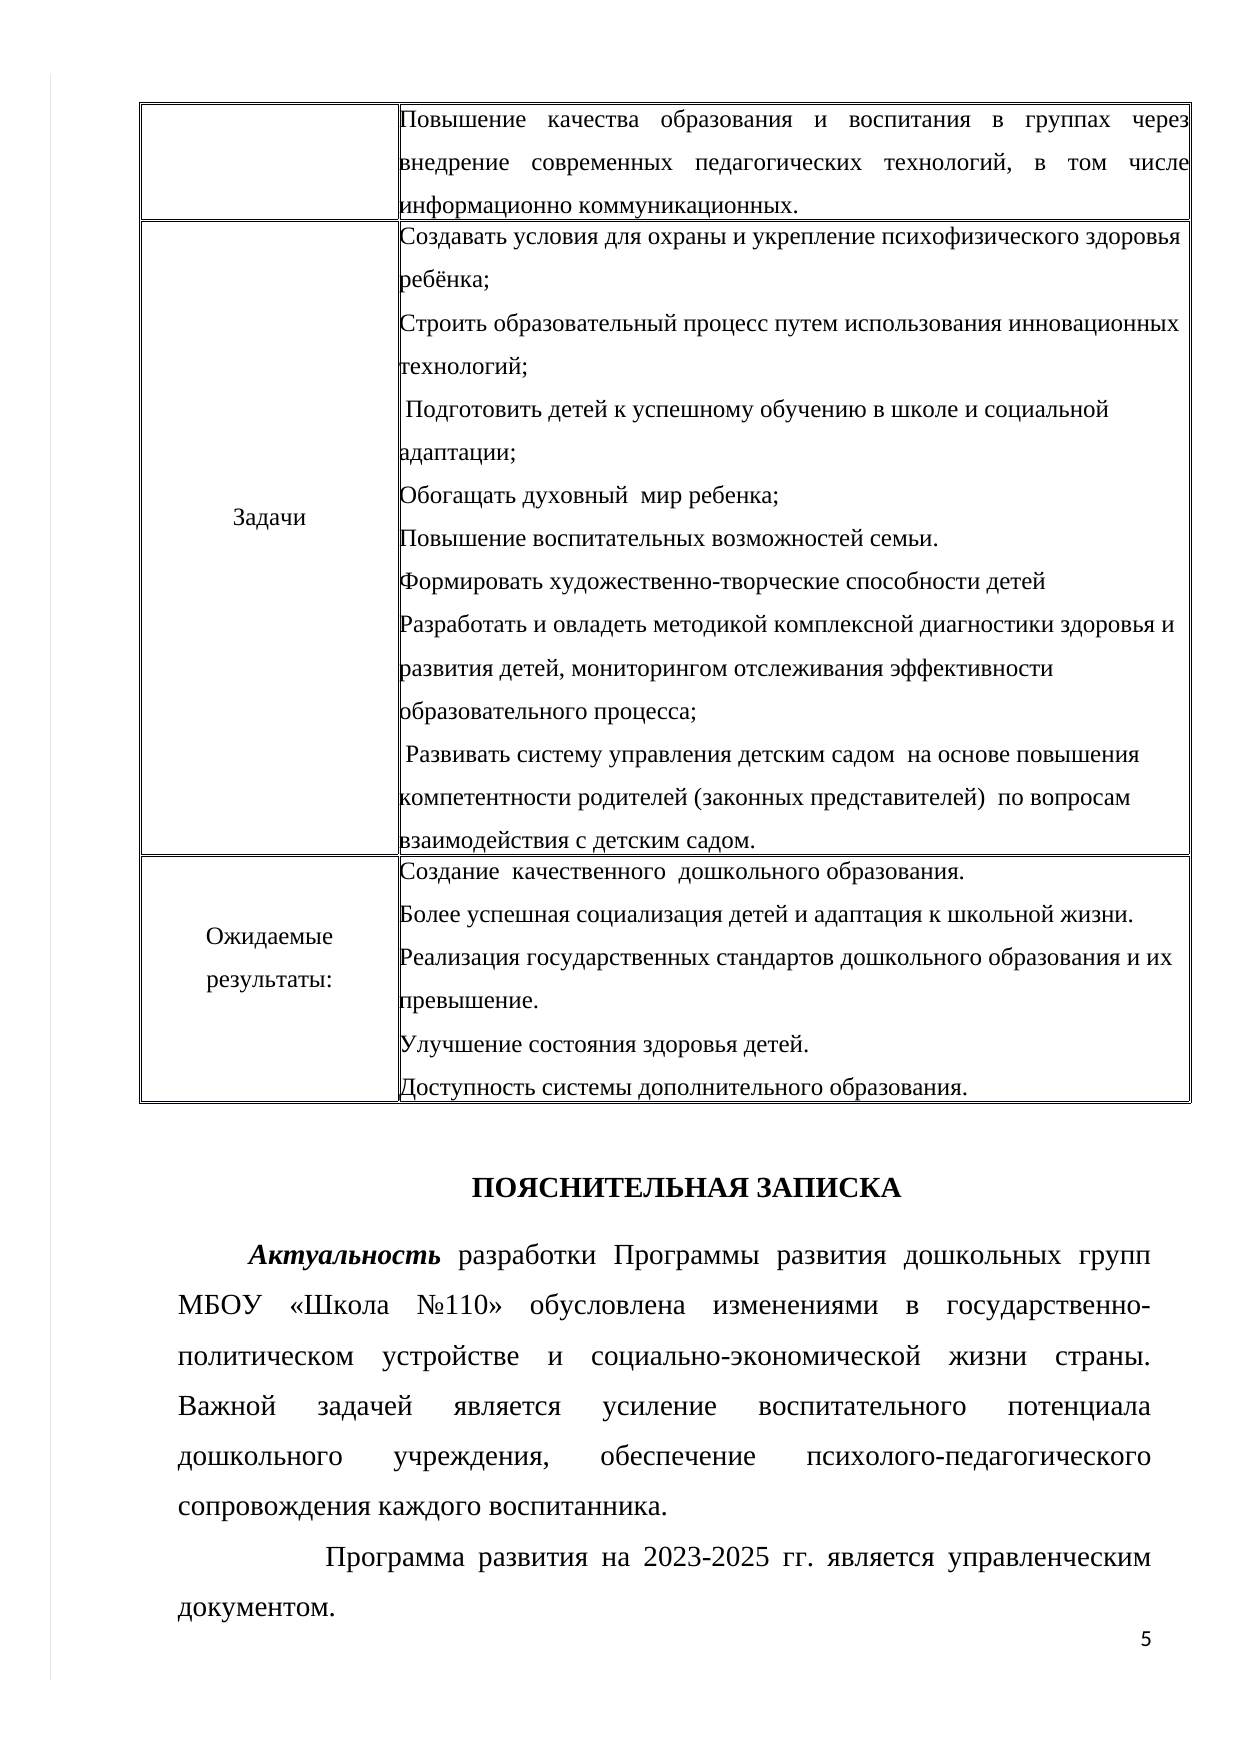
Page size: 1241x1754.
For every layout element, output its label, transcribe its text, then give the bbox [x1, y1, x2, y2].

table_cell Создавать условия для охраны и укрепление психофизического здоровья ребёнка; Строить образовательный процесс путем использования инновационных технологий; Подготовить детей к успешному обучению в школе и социальной адаптации; Обогащать духовный мир ребенка; Повышение воспитательных возможностей семьи. Формировать художественно-творческие способности детей Разработать и овладеть методикой комплексной диагностики здоровья и развития детей, мониторингом отслеживания эффективности образовательного процесса; Развивать систему управления детским садом на основе повышения компетентности родителей (законных представителей) по вопросам взаимодействия с детским садом. [401, 222, 1189, 854]
text ПОЯСНИТЕЛЬНАЯ ЗАПИСКА [221, 1170, 1152, 1203]
text Актуальность разработки Программы развития дошкольных групп МБОУ «Школа №110» обусловлена изменениями в государственно-политическом устройстве и социально-экономической жизни страны. Важной задачей является усиление воспитательного потенциала дошкольного учреждения, обеспечение психолого-педагогического сопровождения каждого воспитанника. [178, 1237, 1152, 1522]
table_cell Ожидаемые результаты: [142, 857, 398, 1101]
table_cell Создание качественного дошкольного образования. Более успешная социализация детей и адаптация к школьной жизни. Реализация государственных стандартов дошкольного образования и их превышение. Улучшение состояния здоровья детей. Доступность системы дополнительного образования. [401, 857, 1189, 1101]
text Программа развития на 2023-2025 гг. является управленческим документом. [178, 1539, 1152, 1623]
table_cell Задачи [142, 222, 398, 854]
table_cell [142, 105, 398, 219]
table_cell Повышение качества образования и воспитания в группах через внедрение современных педагогических технологий, в том числе информационно коммуникационных. [401, 105, 1189, 219]
